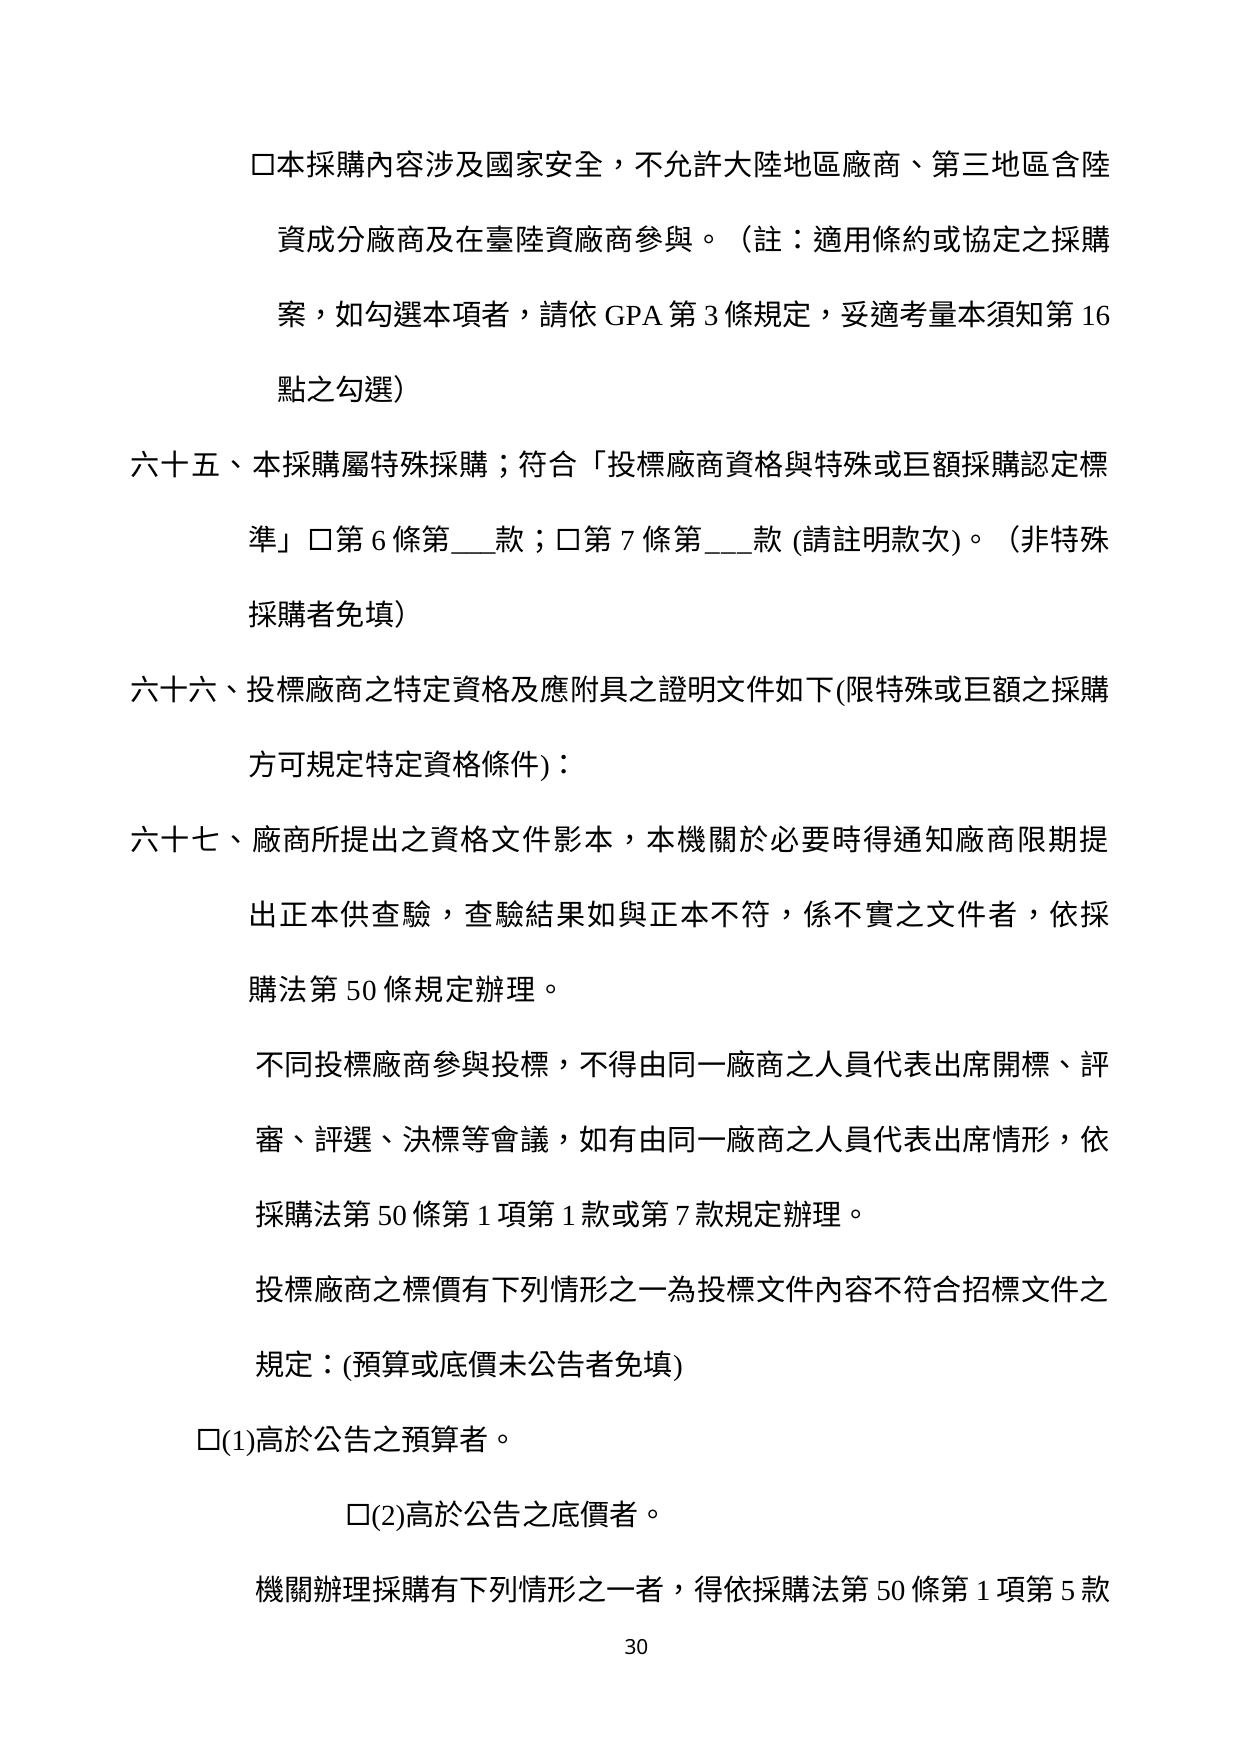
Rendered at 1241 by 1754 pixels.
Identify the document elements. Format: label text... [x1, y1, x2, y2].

text (2)高於公告之底價者。 [287, 1475, 1110, 1550]
list 投標廠商之特定資格及應附具之證明文件如下(限特殊或巨額之採購方可規定特定資格條件)： [130, 650, 1110, 800]
text 投標廠商之標價有下列情形之一為投標文件內容不符合招標文件之規定：(預算或底價未公告者免填) [255, 1250, 1110, 1400]
text 不同投標廠商參與投標，不得由同一廠商之人員代表出席開標、評審、評選、決標等會議，如有由同一廠商之人員代表出席情形，依採購法第50條第1項第1款或第7款規定辦理。 [255, 1025, 1110, 1250]
list 本採購屬特殊採購；符合「投標廠商資格與特殊或巨額採購認定標準」第6條第___款；第7條第___款 (請註明款次)。（非特殊採購者免填） [130, 425, 1110, 650]
text 機關辦理採購有下列情形之一者，得依採購法第50條第1項第5款 [255, 1550, 1110, 1625]
text (1)高於公告之預算者。 [130, 1400, 1110, 1475]
list 廠商所提出之資格文件影本，本機關於必要時得通知廠商限期提出正本供查驗，查驗結果如與正本不符，係不實之文件者，依採購法第50條規定辦理。 [130, 800, 1110, 1025]
text 本採購內容涉及國家安全，不允許大陸地區廠商、第三地區含陸資成分廠商及在臺陸資廠商參與。（註：適用條約或協定之採購案，如勾選本項者，請依GPA第3條規定，妥適考量本須知第16點之勾選） [250, 125, 1110, 425]
